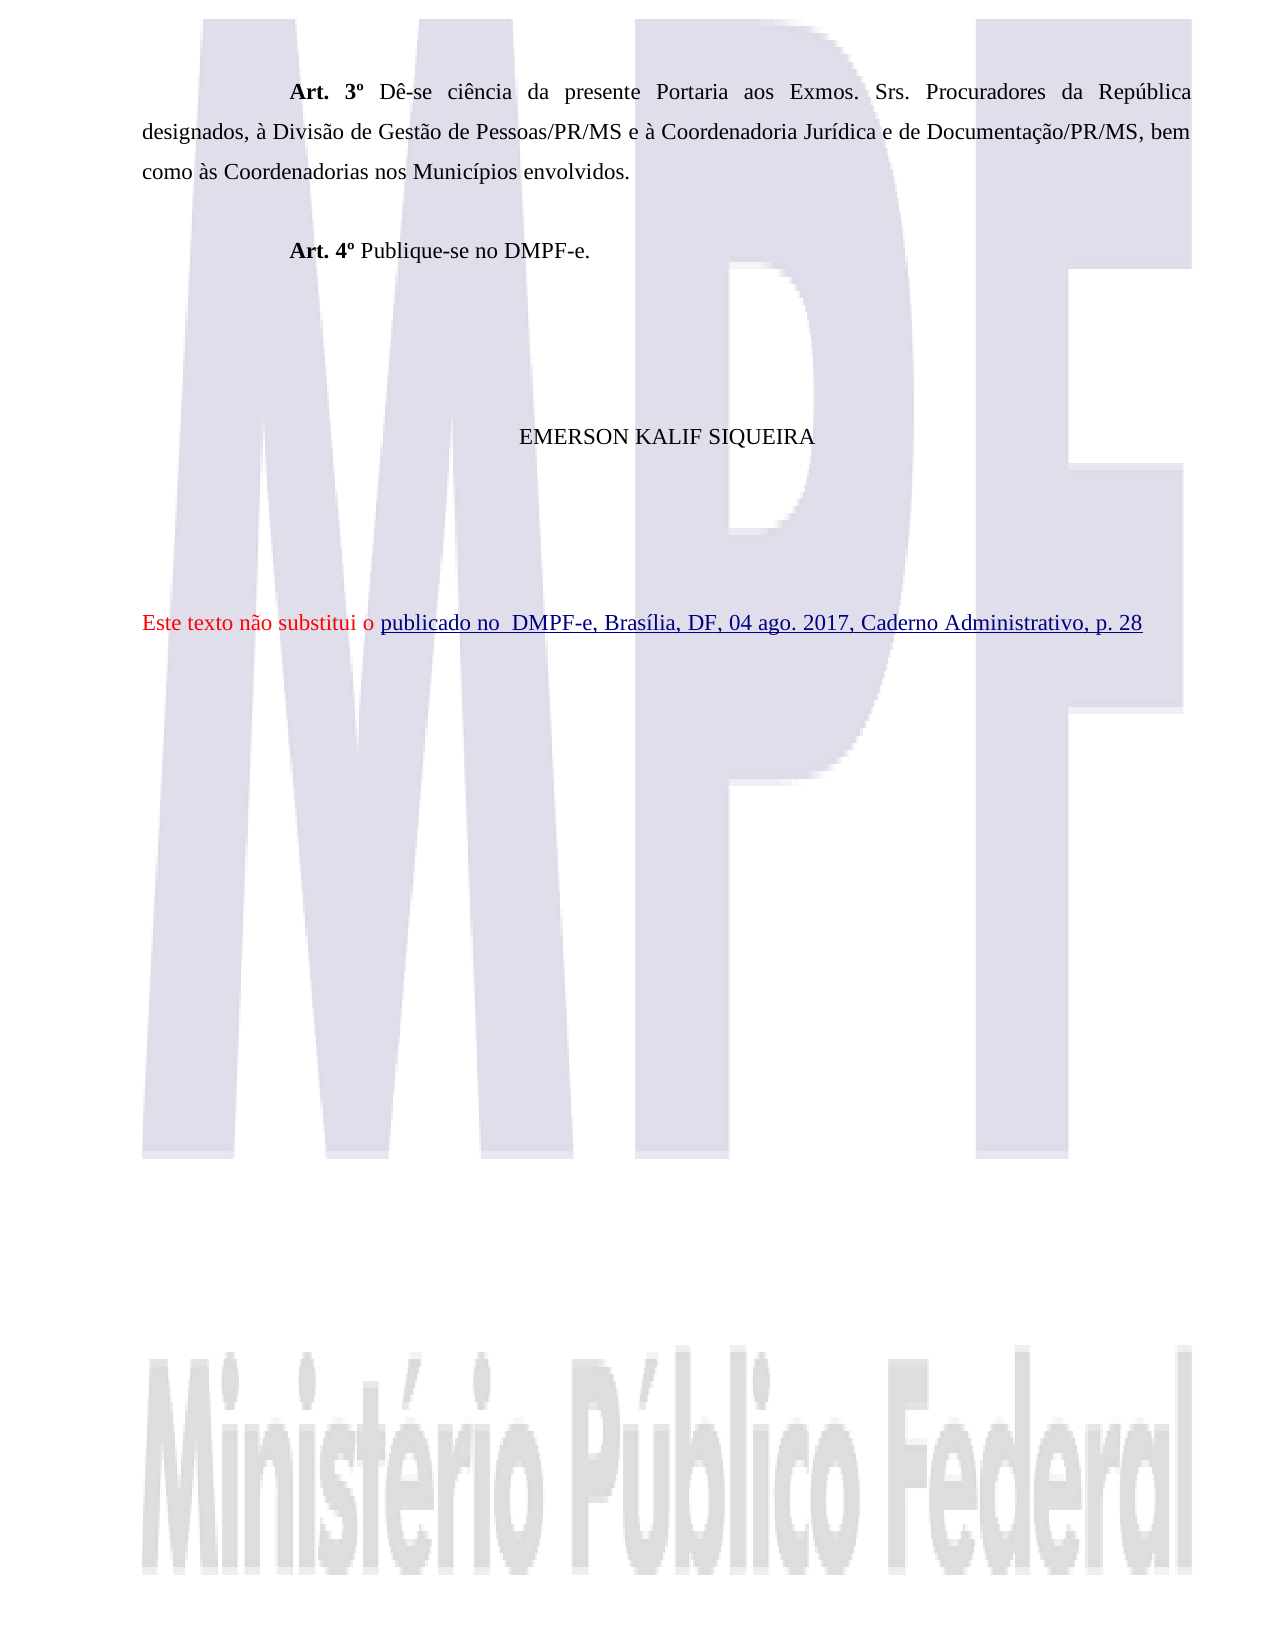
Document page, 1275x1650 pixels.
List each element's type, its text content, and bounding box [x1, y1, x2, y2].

text Art. 3º Dê-se ciência da presente Portaria aos Exmos. Srs. Procuradores da República designados, à Divisão de Gestão de Pessoas/PR/MS e à Coordenadoria Jurídica e de Documentação/PR/MS, bem como às Coordenadorias nos Municípios envolvidos. [142, 78, 1192, 184]
text EMERSON KALIF SIQUEIRA [142, 423, 1192, 449]
picture [141, 19, 1193, 1575]
text Este texto não substitui o publicado no DMPF-e, Brasília, DF, 04 ago. 2017, Caderno Administrativo, p. 28 [142, 609, 1192, 636]
text Art. 4º Publique-se no DMPF-e. [142, 237, 1192, 264]
